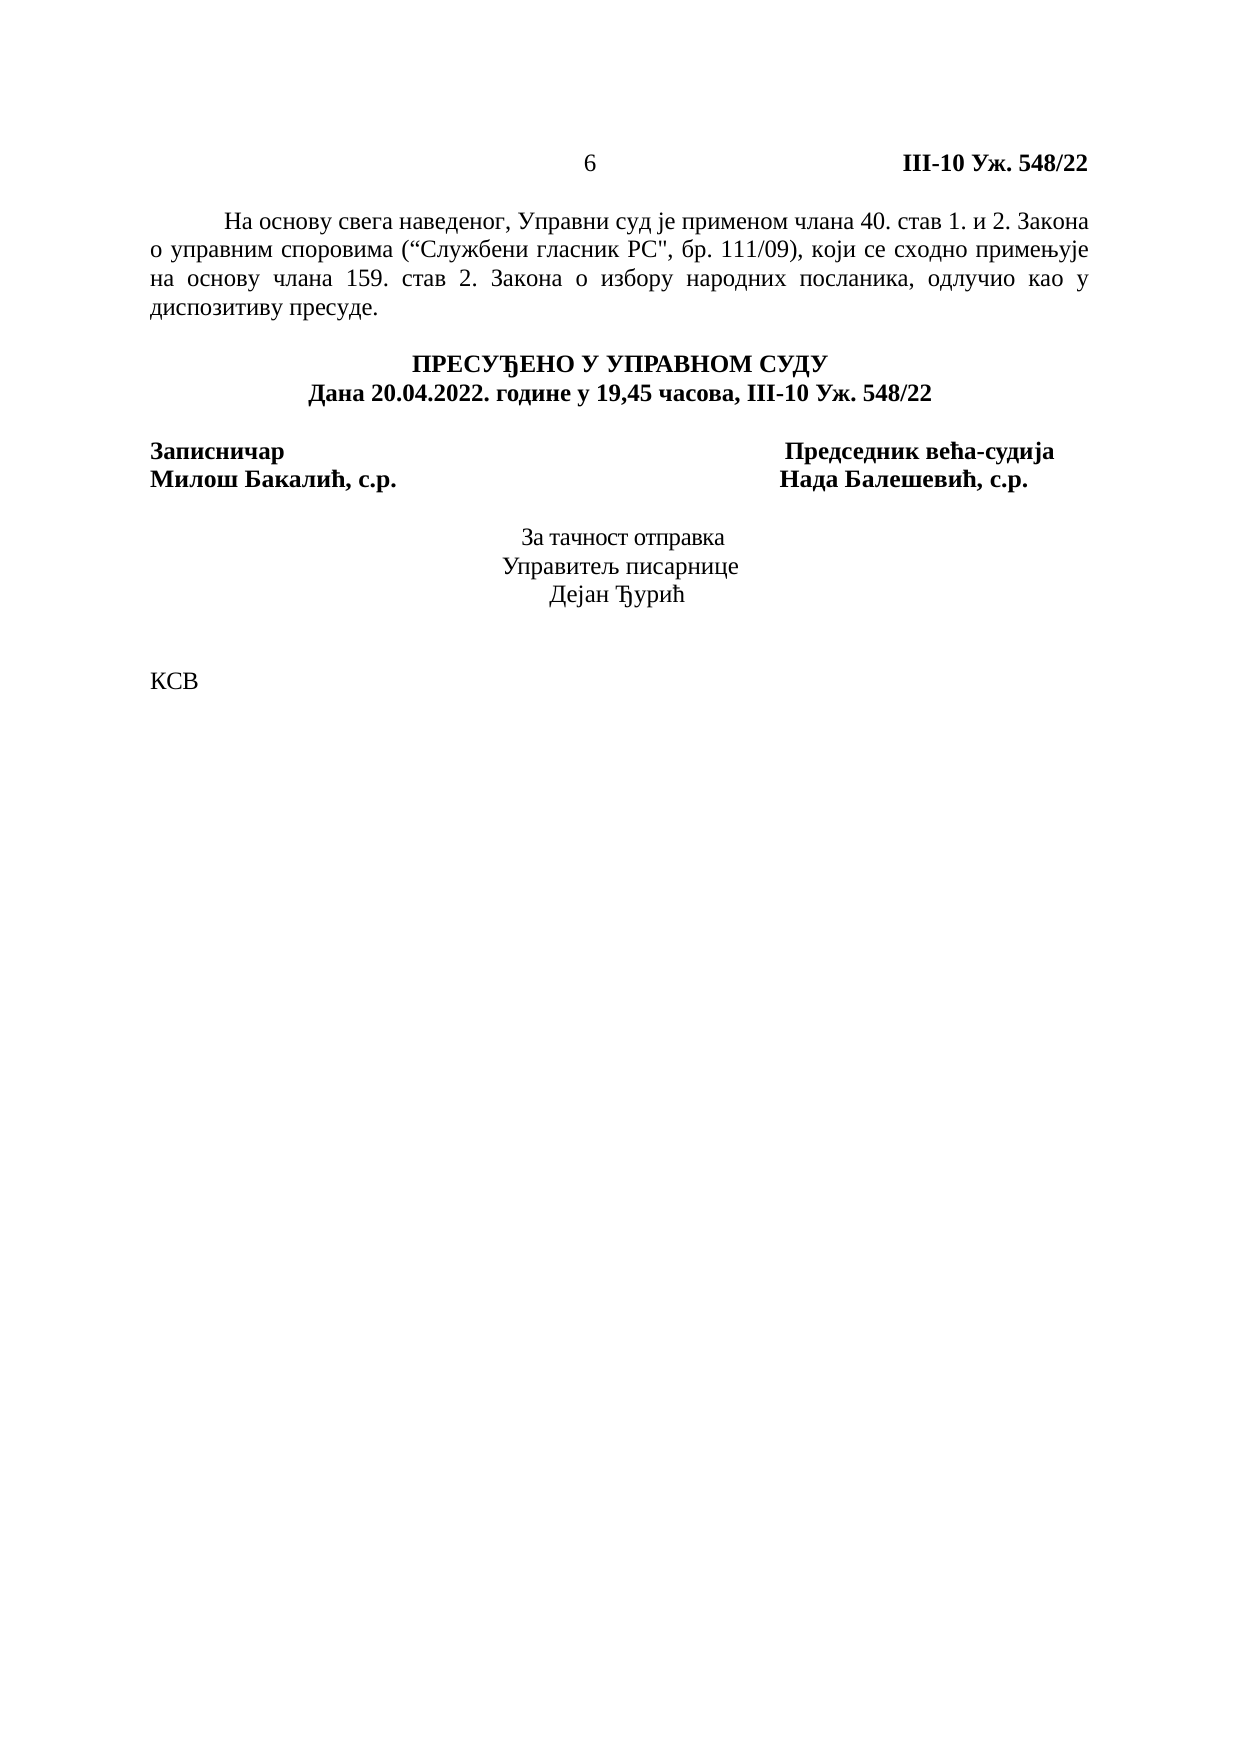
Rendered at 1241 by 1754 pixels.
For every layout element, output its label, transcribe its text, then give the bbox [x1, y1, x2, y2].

text На основу свега наведеног, Управни суд је применом члана 40. став 1. и 2. Закона о управним споровима (“Службени гласник РС", бр. 111/09), који се сходно примењује на основу члана 159. став 2. Закона о избору народних посланика, одлучио као у диспозитиву пресуде. [150, 206, 1090, 321]
text ПРЕСУЂЕНО У УПРАВНОМ СУДУ [150, 349, 1090, 378]
text Управитељ писарнице [150, 551, 1090, 579]
text Записничар Председник већа-судија [150, 436, 1090, 464]
text Дана 20.04.2022. године у 19,45 часова, III-10 Уж. 548/22 [150, 378, 1090, 407]
text Дејан Ђурић [150, 579, 1090, 608]
text Милош Бакалић, с.р. Нада Балешевић, с.р. [150, 464, 1090, 493]
text КСВ [150, 666, 1090, 694]
text За тачност отправка [150, 522, 1090, 551]
